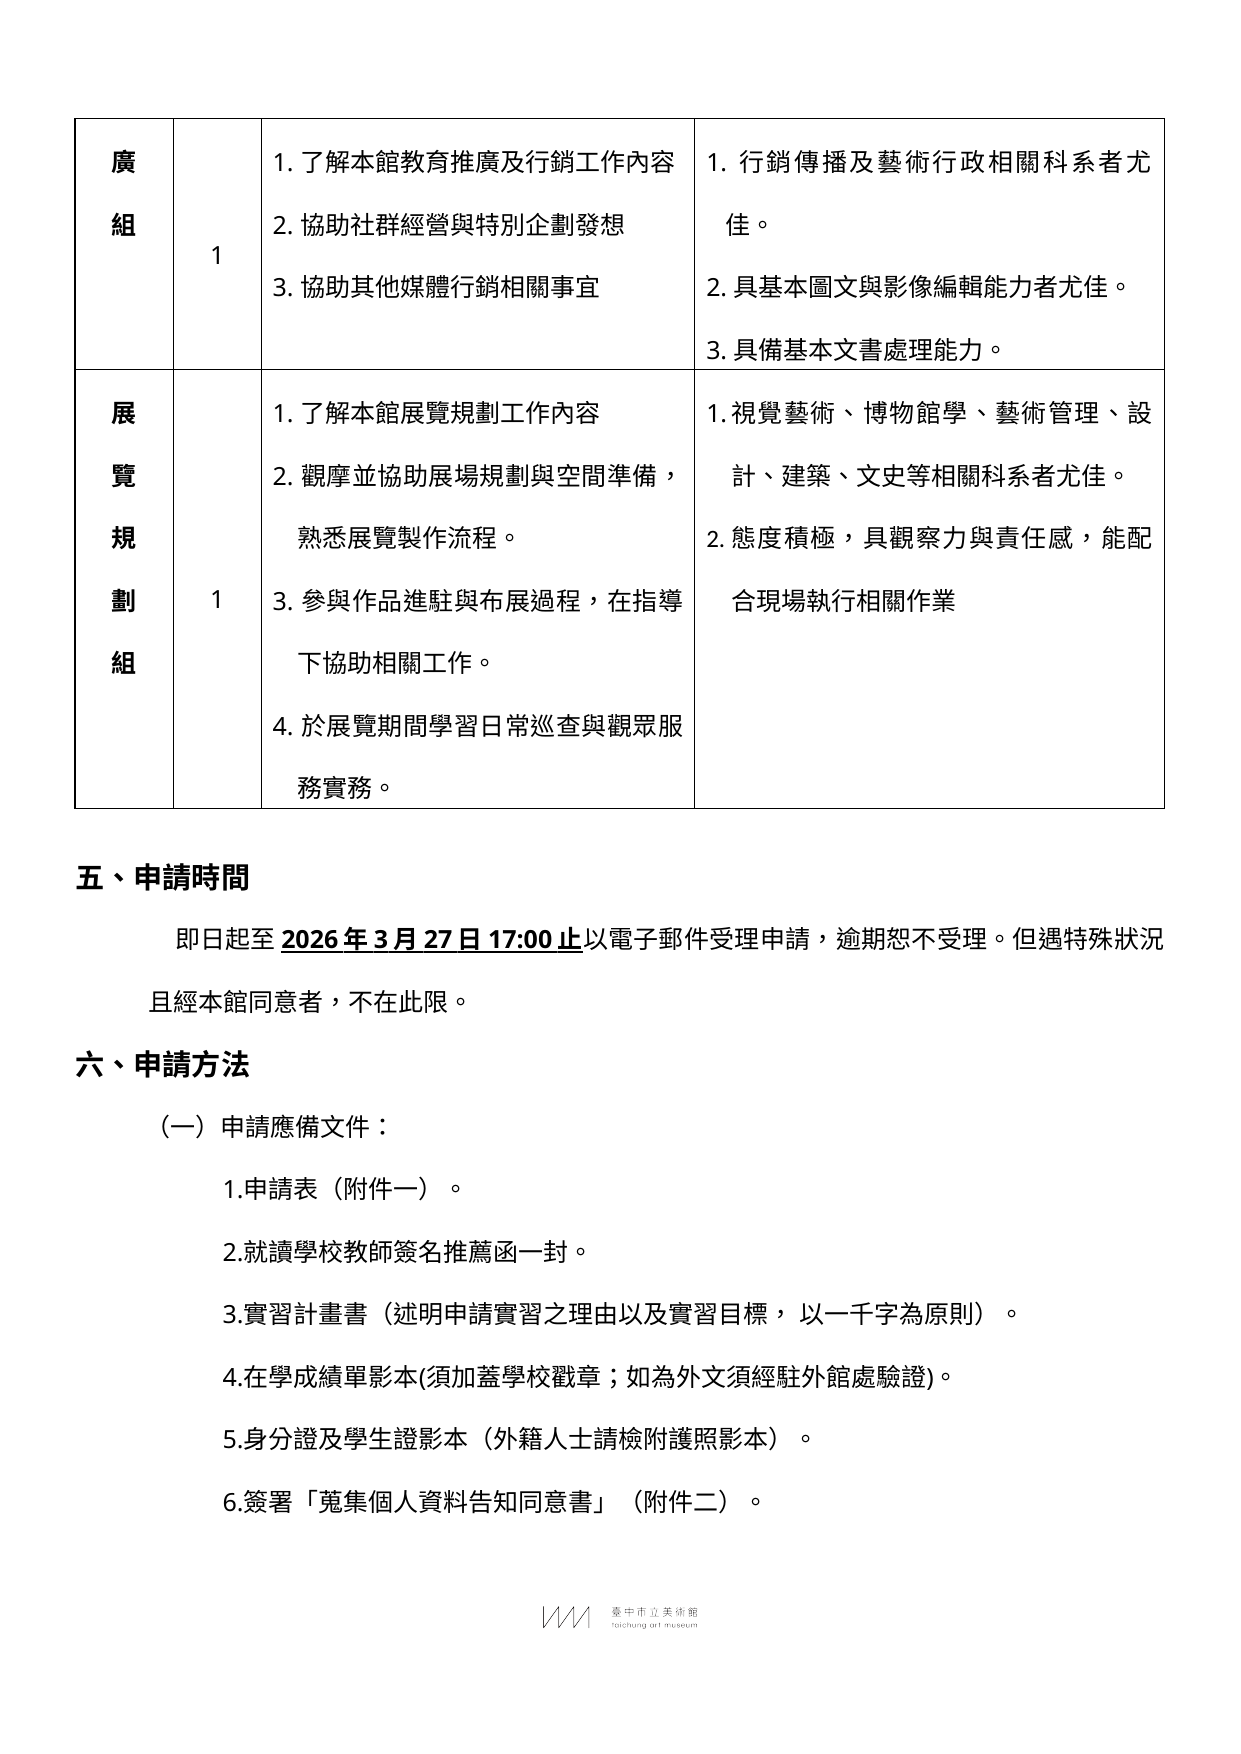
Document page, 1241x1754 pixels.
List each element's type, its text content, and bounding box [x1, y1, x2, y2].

text 3.實習計畫書（述明申請實習之理由以及實習目標， 以一千字為原則）。 [222, 1271, 1165, 1334]
text 1.申請表（附件一）。 [222, 1146, 1165, 1209]
text （一）申請應備文件： [119, 1084, 1165, 1146]
table_cell 1 [174, 370, 261, 808]
table_cell 1. 行銷傳播及藝術行政相關科系者尤佳。 2. 具基本圖文與影像編輯能力者尤佳。 3. 具備基本文書處理能力。 [695, 119, 1164, 369]
table_cell 視覺藝術、博物館學、藝術管理、設計、建築、文史等相關科系者尤佳。 態度積極，具觀察力與責任感，能配合現場執行相關作業 [695, 370, 1164, 808]
text 4.在學成績單影本(須加蓋學校戳章；如為外文須經駐外館處驗證)。 [222, 1334, 1165, 1396]
table_cell 1 [174, 119, 261, 369]
text 2.就讀學校教師簽名推薦函一封。 [222, 1209, 1165, 1271]
text 5.身分證及學生證影本（外籍人士請檢附護照影本）。 [222, 1396, 1165, 1459]
text 五、申請時間 [75, 834, 1165, 896]
text 六、申請方法 [75, 1021, 1165, 1084]
table_cell 展覽規劃組 [76, 370, 173, 808]
table_cell 1. 了解本館教育推廣及行銷工作內容 2. 協助社群經營與特別企劃發想 3. 協助其他媒體行銷相關事宜 [262, 119, 694, 369]
table_cell 1. 了解本館展覽規劃工作內容 2. 觀摩並協助展場規劃與空間準備，熟悉展覽製作流程。 3. 參與作品進駐與布展過程，在指導下協助相關工作。 4. 於展覽期間學習日常巡查與觀眾服務實務。 [262, 370, 694, 808]
table_cell 廣組 [76, 119, 173, 369]
text 即日起至2026年3月27日17:00止以電子郵件受理申請，逾期恕不受理。但遇特殊狀況且經本館同意者，不在此限。 [149, 896, 1165, 1021]
text 6.簽署「蒐集個人資料告知同意書」（附件二）。 [222, 1459, 1165, 1521]
